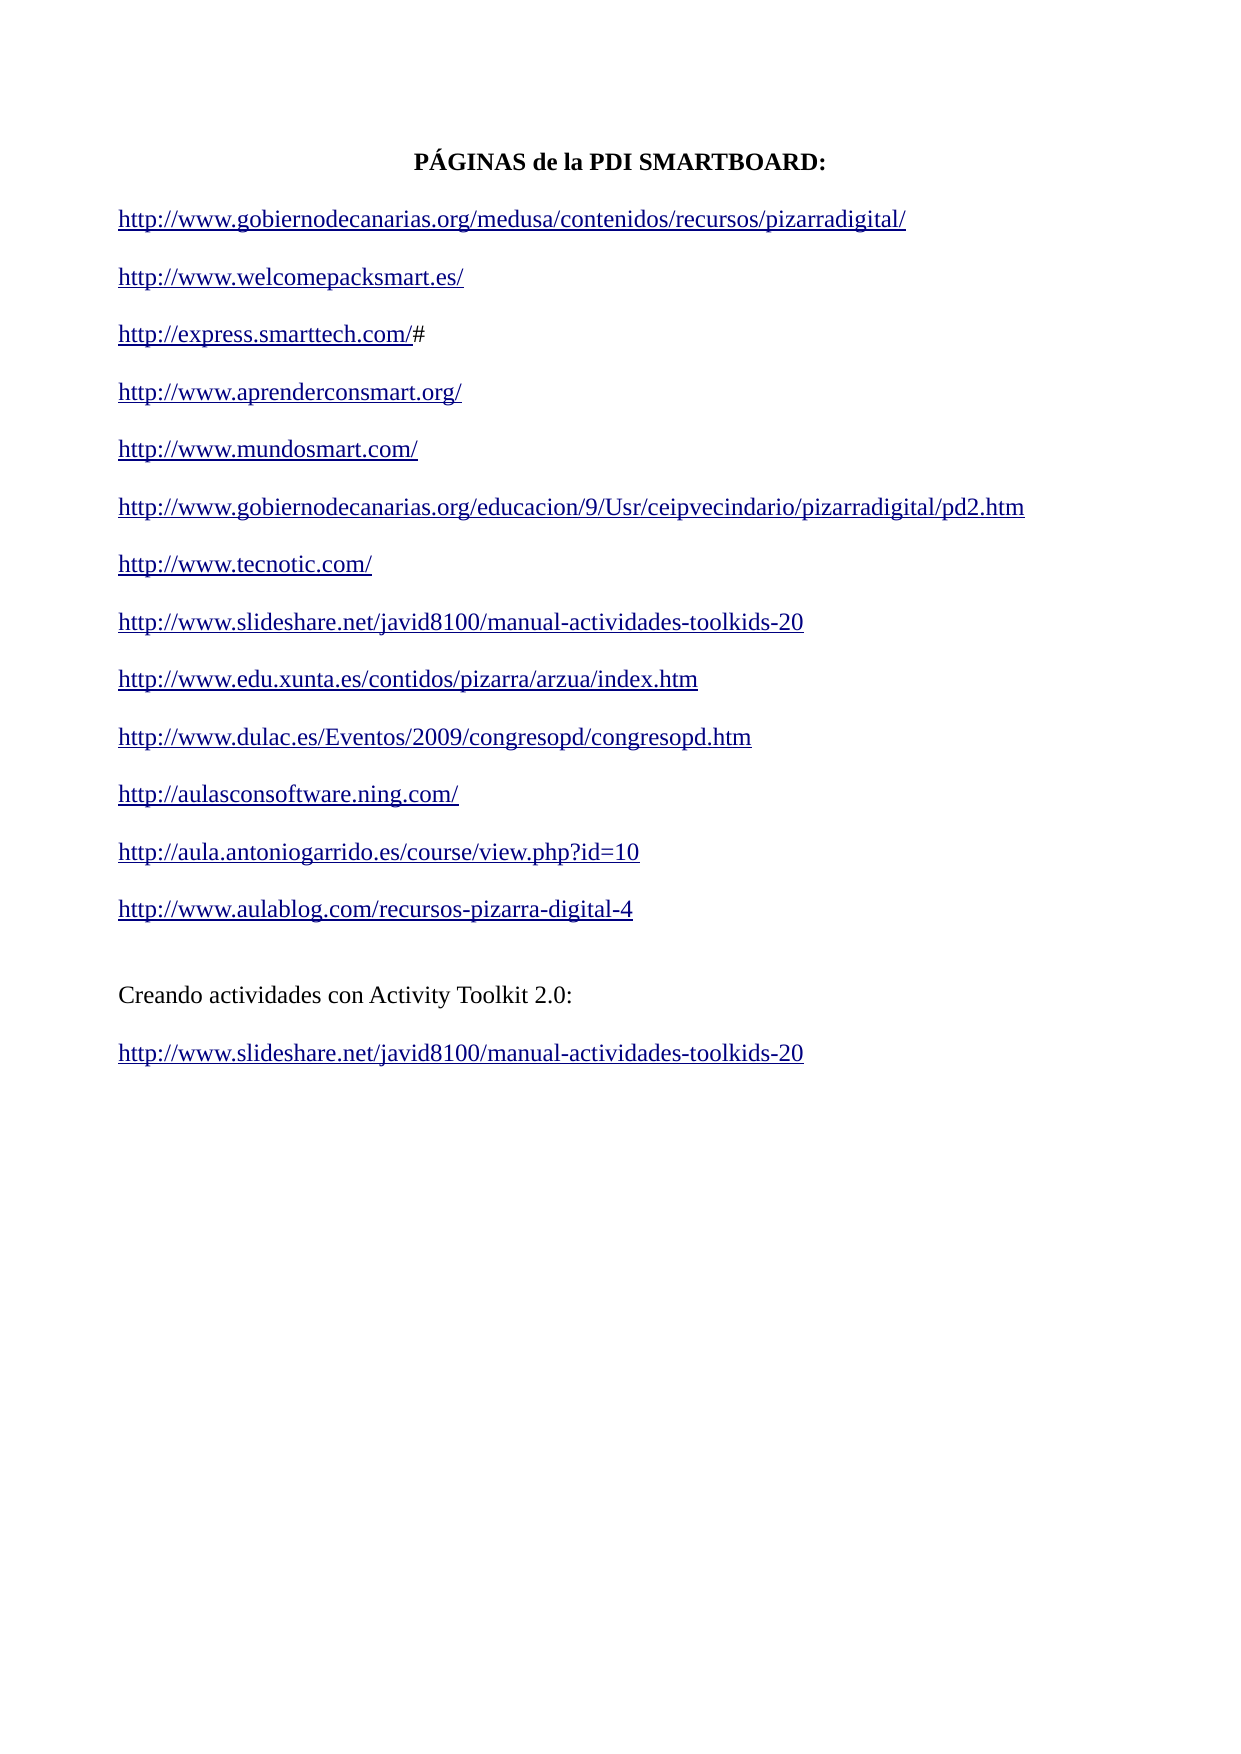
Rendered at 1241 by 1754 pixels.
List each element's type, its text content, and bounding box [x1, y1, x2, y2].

text http://aulasconsoftware.ning.com/ [118, 779, 1122, 808]
text http://www.edu.xunta.es/contidos/pizarra/arzua/index.htm [118, 664, 1122, 693]
text http://www.aulablog.com/recursos-pizarra-digital-4 [118, 894, 1122, 923]
text http://www.gobiernodecanarias.org/educacion/9/Usr/ceipvecindario/pizarradigital/pd2.htm [118, 492, 1122, 521]
text http://www.aprenderconsmart.org/ [118, 377, 1122, 406]
text Creando actividades con Activity Toolkit 2.0: [118, 981, 1122, 1009]
text PÁGINAS de la PDI SMARTBOARD: [118, 147, 1122, 176]
text http://www.gobiernodecanarias.org/medusa/contenidos/recursos/pizarradigital/ [118, 204, 1122, 233]
text http://express.smarttech.com/# [118, 319, 1122, 348]
text http://www.slideshare.net/javid8100/manual-actividades-toolkids-20 [118, 607, 1122, 636]
text http://www.tecnotic.com/ [118, 549, 1122, 578]
text http://www.mundosmart.com/ [118, 434, 1122, 463]
text http://www.slideshare.net/javid8100/manual-actividades-toolkids-20 [118, 1038, 1122, 1067]
text http://www.welcomepacksmart.es/ [118, 262, 1122, 291]
text http://aula.antoniogarrido.es/course/view.php?id=10 [118, 837, 1122, 866]
text http://www.dulac.es/Eventos/2009/congresopd/congresopd.htm [118, 722, 1122, 751]
